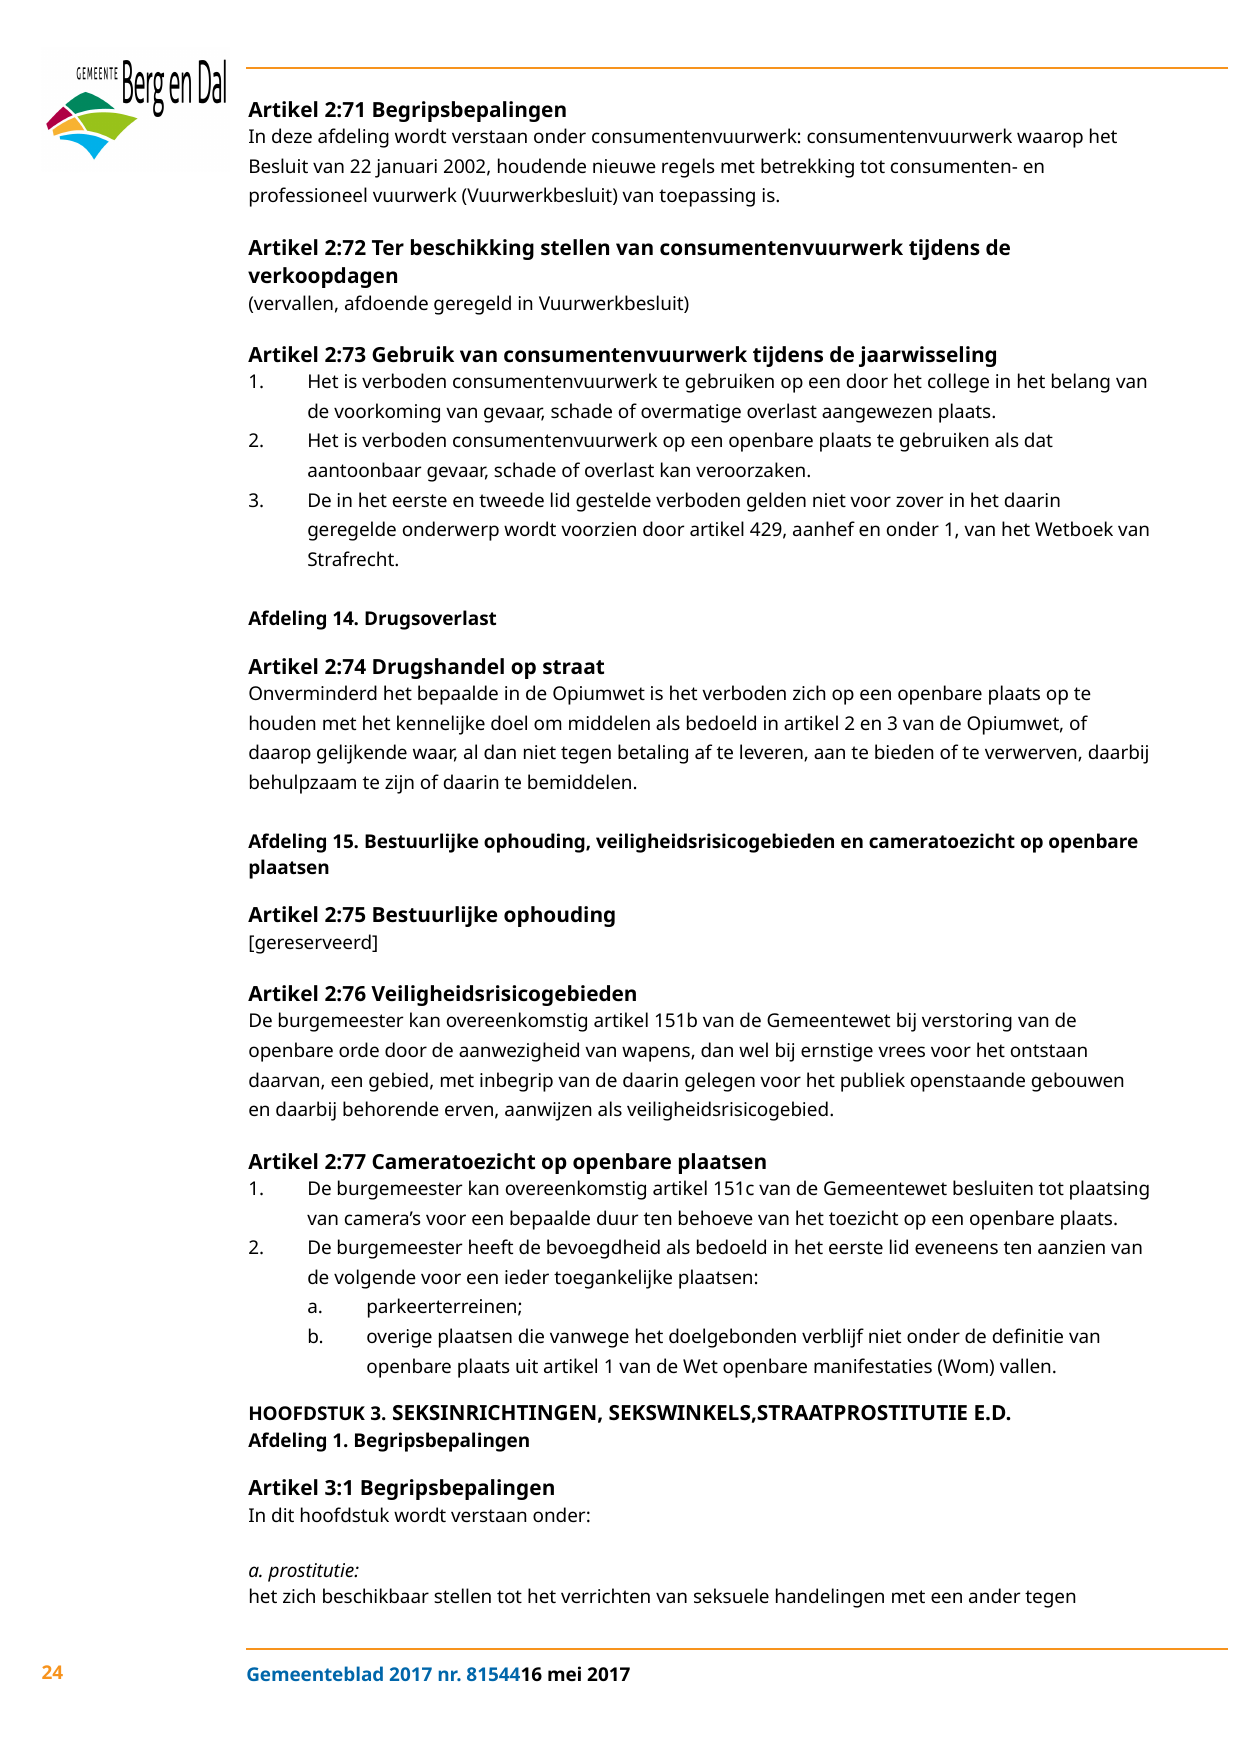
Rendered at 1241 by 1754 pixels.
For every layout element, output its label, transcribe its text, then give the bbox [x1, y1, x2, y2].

list De burgemeester kan overeenkomstig artikel 151c van de Gemeentewet besluiten tot plaatsing van camera’s voor een bepaalde duur ten behoeve van het toezicht op een openbare plaats. [248, 1175, 1152, 1231]
text het zich beschikbaar stellen tot het verrichten van seksuele handelingen met een ander tegen [248, 1583, 1152, 1609]
text Afdeling 1. Begripsbepalingen [248, 1427, 1152, 1453]
text (vervallen, afdoende geregeld in Vuurwerkbesluit) [248, 290, 1152, 315]
text Artikel 2:73 Gebruik van consumentenvuurwerk tijdens de jaarwisseling [248, 340, 1152, 368]
text [gereserveerd] [248, 929, 1152, 954]
picture [41, 47, 231, 172]
text Artikel 2:71 Begripsbepalingen [248, 95, 1152, 123]
text Artikel 2:76 Veiligheidsrisicogebieden [248, 979, 1152, 1008]
text a. prostitutie: [248, 1557, 1152, 1583]
list Het is verboden consumentenvuurwerk te gebruiken op een door het college in het belang van de voorkoming van gevaar, schade of overmatige overlast aangewezen plaats. [248, 368, 1152, 424]
text Artikel 2:75 Bestuurlijke ophouding [248, 900, 1152, 929]
text HOOFDSTUK 3. SEKSINRICHTINGEN, SEKSWINKELS,STRAATPROSTITUTIE E.D. [248, 1398, 1152, 1427]
list Het is verboden consumentenvuurwerk op een openbare plaats te gebruiken als dat aantoonbaar gevaar, schade of overlast kan veroorzaken. [248, 428, 1152, 483]
text Artikel 3:1 Begripsbepalingen [248, 1473, 1152, 1502]
text Artikel 2:72 Ter beschikking stellen van consumentenvuurwerk tijdens de verkoopdagen [248, 233, 1152, 290]
list De in het eerste en tweede lid gestelde verboden gelden niet voor zover in het daarin geregelde onderwerp wordt voorzien door artikel 429, aanhef en onder 1, van het Wetboek van Strafrecht. [248, 487, 1152, 572]
text Onverminderd het bepaalde in de Opiumwet is het verboden zich op een openbare plaats op te houden met het kennelijke doel om middelen als bedoeld in artikel 2 en 3 van de Opiumwet, of daarop gelijkende waar, al dan niet tegen betaling af te leveren, aan te bieden of te verwerven, daarbij behulpzaam te zijn of daarin te bemiddelen. [248, 680, 1152, 795]
text In dit hoofdstuk wordt verstaan onder: [248, 1502, 1152, 1528]
text In deze afdeling wordt verstaan onder consumentenvuurwerk: consumentenvuurwerk waarop het Besluit van 22 januari 2002, houdende nieuwe regels met betrekking tot consumenten- en professioneel vuurwerk (Vuurwerkbesluit) van toepassing is. [248, 123, 1152, 208]
list parkeerterreinen; [307, 1294, 1152, 1319]
list De burgemeester heeft de bevoegdheid als bedoeld in het eerste lid eveneens ten aanzien van de volgende voor een ieder toegankelijke plaatsen: [248, 1234, 1152, 1290]
text De burgemeester kan overeenkomstig artikel 151b van de Gemeentewet bij verstoring van de openbare orde door de aanwezigheid van wapens, dan wel bij ernstige vrees voor het ontstaan daarvan, een gebied, met inbegrip van de daarin gelegen voor het publiek openstaande gebouwen en daarbij behorende erven, aanwijzen als veiligheidsrisicogebied. [248, 1008, 1152, 1122]
list overige plaatsen die vanwege het doelgebonden verblijf niet onder de definitie van openbare plaats uit artikel 1 van de Wet openbare manifestaties (Wom) vallen. [307, 1323, 1152, 1378]
text Artikel 2:74 Drugshandel op straat [248, 652, 1152, 680]
text Afdeling 14. Drugsoverlast [248, 605, 1152, 631]
text Artikel 2:77 Cameratoezicht op openbare plaatsen [248, 1147, 1152, 1175]
text Afdeling 15. Bestuurlijke ophouding, veiligheidsrisicogebieden en cameratoezicht op openbare plaatsen [248, 828, 1152, 879]
